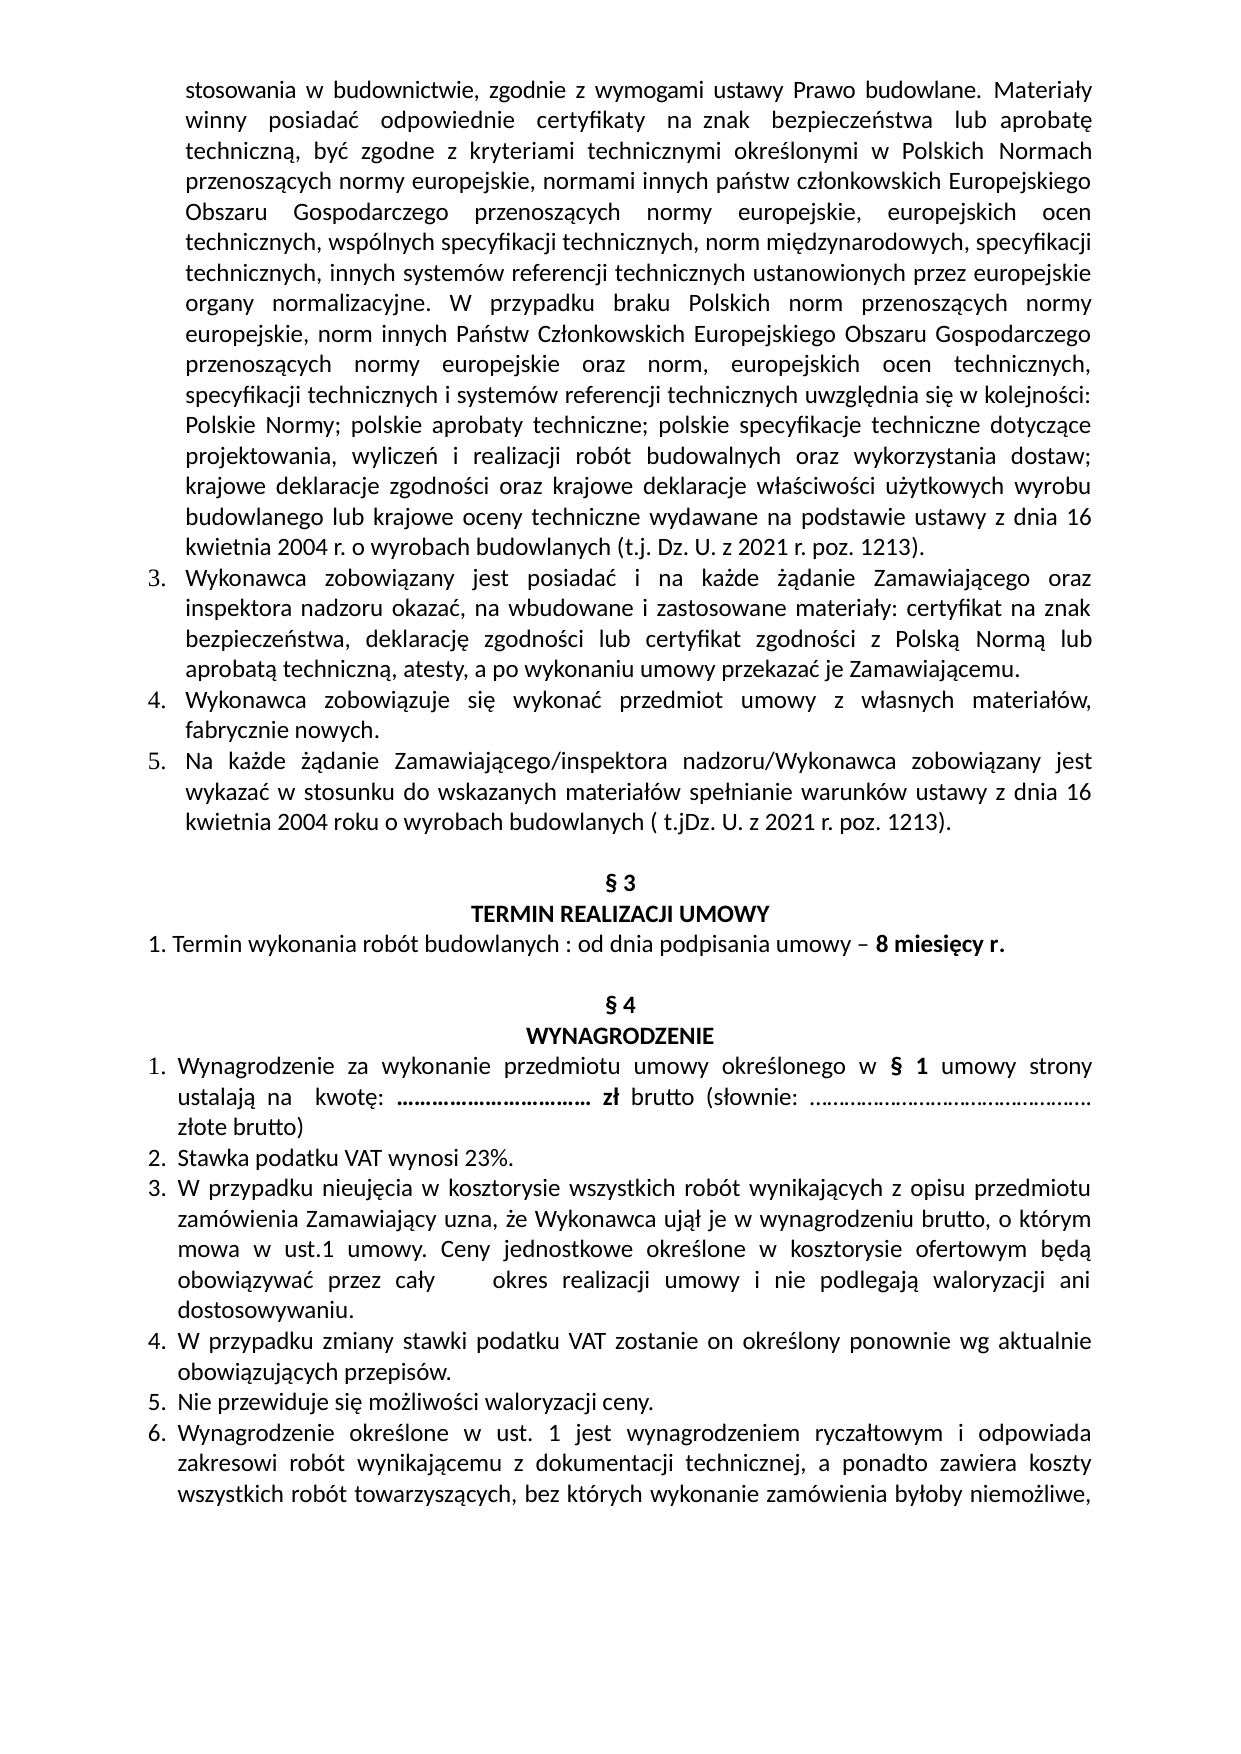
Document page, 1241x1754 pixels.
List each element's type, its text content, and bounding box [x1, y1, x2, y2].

list Na każde żądanie Zamawiającego/inspektora nadzoru/Wykonawca zobowiązany jest wykazać w stosunku do wskazanych materiałów spełnianie warunków ustawy z dnia 16 kwietnia 2004 roku o wyrobach budowlanych ( t.jDz. U. z 2021 r. poz. 1213). [148, 745, 1092, 837]
text § 3 [148, 867, 1092, 898]
list Wykonawca zobowiązany jest posiadać i na każde żądanie Zamawiającego oraz inspektora nadzoru okazać, na wbudowane i zastosowane materiały: certyfikat na znak bezpieczeństwa, deklarację zgodności lub certyfikat zgodności z Polską Normą lub aprobatą techniczną, atesty, a po wykonaniu umowy przekazać je Zamawiającemu. [148, 562, 1092, 684]
list W przypadku nieujęcia w kosztorysie wszystkich robót wynikających z opisu przedmiotu zamówienia Zamawiający uzna, że Wykonawca ujął je w wynagrodzeniu brutto, o którym mowa w ust.1 umowy. Ceny jednostkowe określone w kosztorysie ofertowym będą obowiązywać przez cały okres realizacji umowy i nie podlegają waloryzacji ani dostosowywaniu. [148, 1172, 1092, 1325]
text 1. Termin wykonania robót budowlanych : od dnia podpisania umowy – 8 miesięcy r. [148, 928, 1092, 959]
list W przypadku zmiany stawki podatku VAT zostanie on określony ponownie wg aktualnie obowiązujących przepisów. [148, 1325, 1092, 1386]
list Stawka podatku VAT wynosi 23%. [148, 1142, 1092, 1172]
list Wynagrodzenie określone w ust. 1 jest wynagrodzeniem ryczałtowym i odpowiada zakresowi robót wynikającemu z dokumentacji technicznej, a ponadto zawiera koszty wszystkich robót towarzyszących, bez których wykonanie zamówienia byłoby niemożliwe, [148, 1417, 1092, 1508]
list Wykonawca zobowiązuje się wykonać przedmiot umowy z własnych materiałów, fabrycznie nowych. [148, 684, 1092, 745]
text § 4 [148, 989, 1092, 1020]
text WYNAGRODZENIE [148, 1020, 1092, 1050]
list Nie przewiduje się możliwości waloryzacji ceny. [148, 1386, 1092, 1417]
text TERMIN REALIZACJI UMOWY [148, 898, 1092, 928]
list stosowania w budownictwie, zgodnie z wymogami ustawy Prawo budowlane. Materiały winny posiadać odpowiednie certyfikaty na znak bezpieczeństwa lub aprobatę techniczną, być zgodne z kryteriami technicznymi określonymi w Polskich Normach przenoszących normy europejskie, normami innych państw członkowskich Europejskiego Obszaru Gospodarczego przenoszących normy europejskie, europejskich ocen technicznych, wspólnych specyfikacji technicznych, norm międzynarodowych, specyfikacji technicznych, innych systemów referencji technicznych ustanowionych przez europejskie organy normalizacyjne. W przypadku braku Polskich norm przenoszących normy europejskie, norm innych Państw Członkowskich Europejskiego Obszaru Gospodarczego przenoszących normy europejskie oraz norm, europejskich ocen technicznych, specyfikacji technicznych i systemów referencji technicznych uwzględnia się w kolejności: Polskie Normy; polskie aprobaty techniczne; polskie specyfikacje techniczne dotyczące projektowania, wyliczeń i realizacji robót budowalnych oraz wykorzystania dostaw; krajowe deklaracje zgodności oraz krajowe deklaracje właściwości użytkowych wyrobu budowlanego lub krajowe oceny techniczne wydawane na podstawie ustawy z dnia 16 kwietnia 2004 r. o wyrobach budowlanych (t.j. Dz. U. z 2021 r. poz. 1213). [148, 74, 1092, 562]
list Wynagrodzenie za wykonanie przedmiotu umowy określonego w § 1 umowy strony ustalają na kwotę: …………………………… zł brutto (słownie: …………………………………………. złote brutto) [148, 1050, 1092, 1142]
